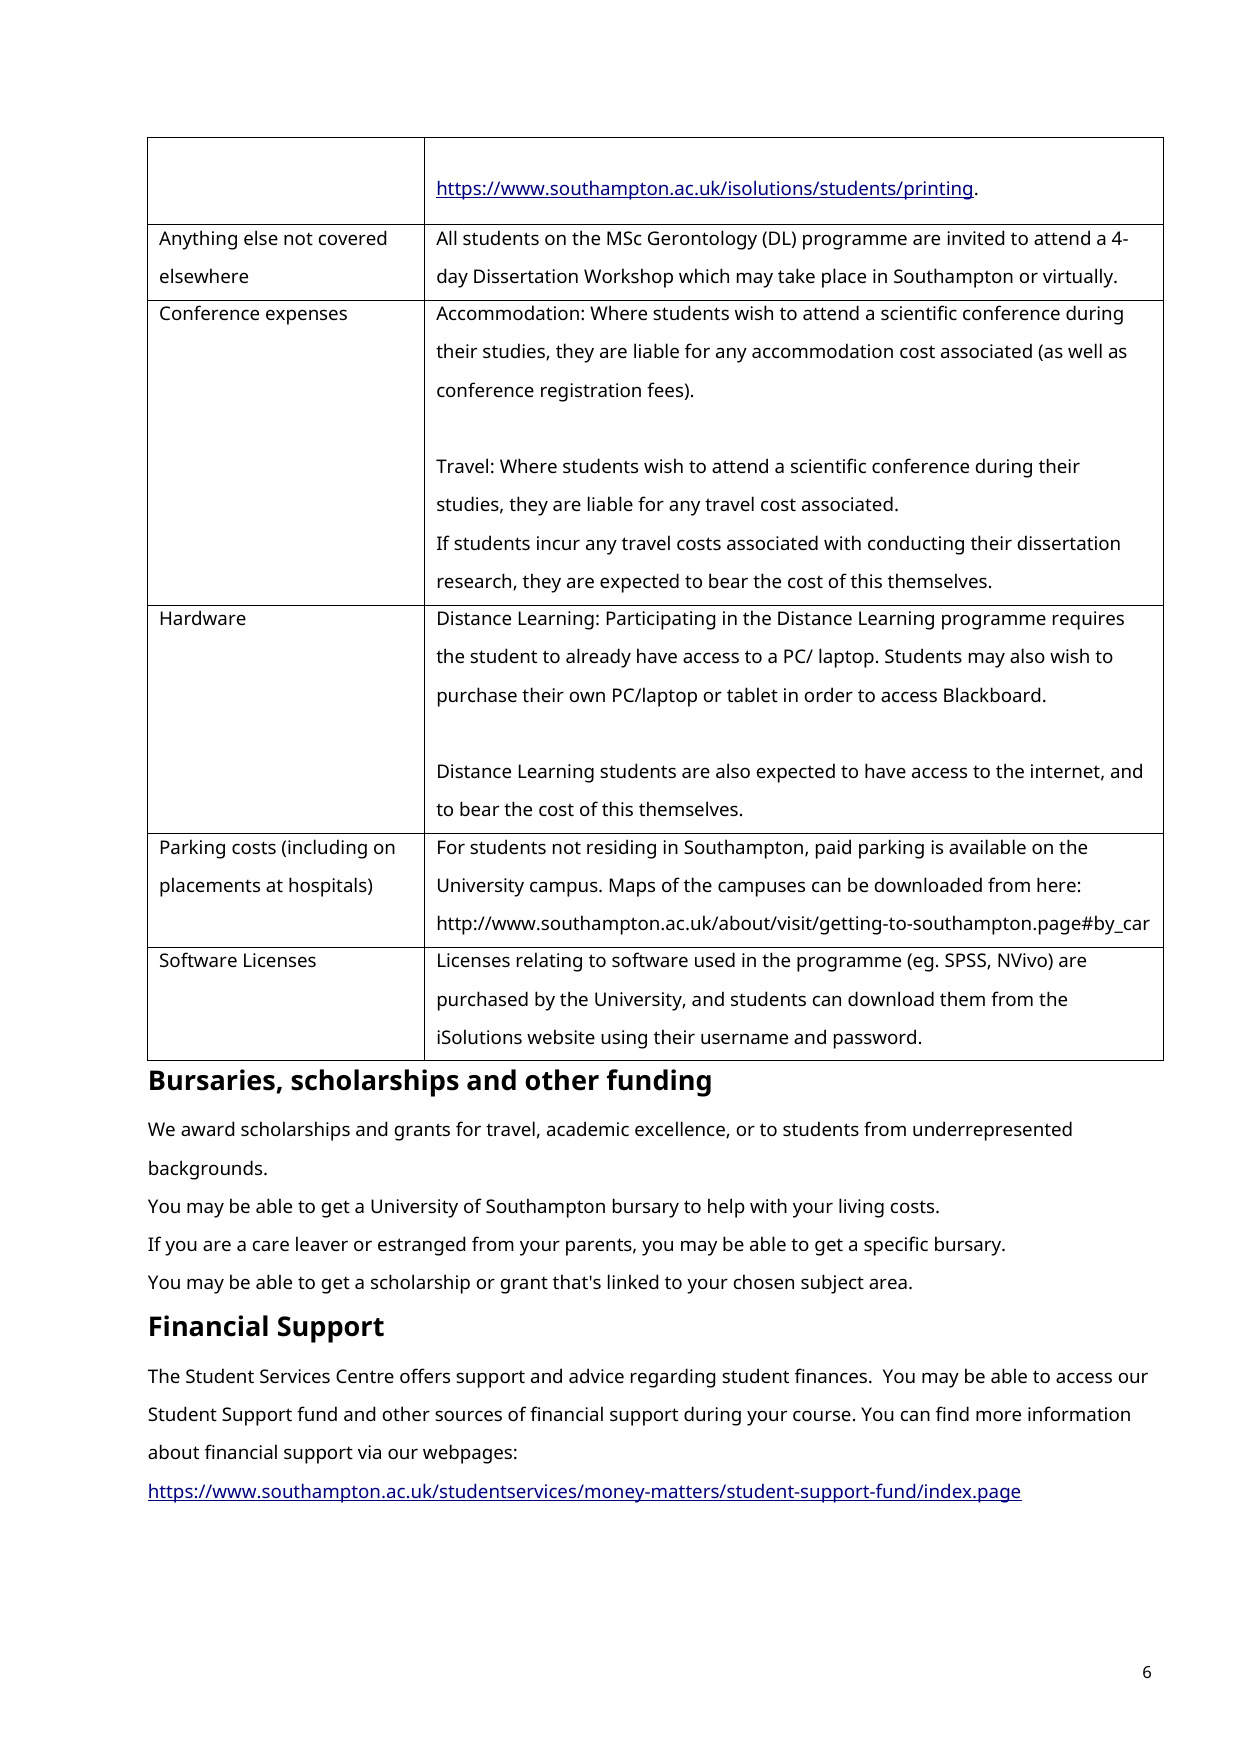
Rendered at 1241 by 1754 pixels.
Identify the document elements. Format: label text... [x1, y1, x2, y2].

table_cell All students on the MSc Gerontology (DL) programme are invited to attend a 4-day Dissertation Workshop which may take place in Southampton or virtually. [425, 225, 1163, 299]
table_cell For students not residing in Southampton, paid parking is available on the University campus. Maps of the campuses can be downloaded from here: http://www.southampton.ac.uk/about/visit/getting-to-southampton.page#by_car [425, 834, 1163, 947]
table_cell Software Licenses [148, 948, 424, 1060]
table_cell https://www.southampton.ac.uk/isolutions/students/printing. [425, 138, 1163, 224]
text The Student Services Centre offers support and advice regarding student finances. You may be able to access our Student Support fund and other sources of financial support during your course. You can find more information about financial support via our webpages: https://www.southampton.ac.uk/studentservices/money-matters/student-support-fund/index.page [148, 1363, 1152, 1503]
table_cell Parking costs (including on placements at hospitals) [148, 834, 424, 947]
table_cell Accommodation: Where students wish to attend a scientific conference during their studies, they are liable for any accommodation cost associated (as well as conference registration fees). Travel: Where students wish to attend a scientific conference during their studies, they are liable for any travel cost associated. If students incur any travel costs associated with conducting their dissertation research, they are expected to bear the cost of this themselves. [425, 301, 1163, 604]
subtitle Financial Support [148, 1308, 1152, 1345]
subtitle Bursaries, scholarships and other funding [148, 1061, 1152, 1098]
table_cell Conference expenses [148, 301, 424, 604]
table_cell Hardware [148, 606, 424, 833]
text You may be able to get a University of Southampton bursary to help with your living costs. [148, 1193, 1152, 1219]
text You may be able to get a scholarship or grant that's linked to your chosen subject area. [148, 1270, 1152, 1295]
table_cell [148, 138, 424, 224]
table_cell Distance Learning: Participating in the Distance Learning programme requires the student to already have access to a PC/ laptop. Students may also wish to purchase their own PC/laptop or tablet in order to access Blackboard. Distance Learning students are also expected to have access to the internet, and to bear the cost of this themselves. [425, 606, 1163, 833]
text If you are a care leaver or estranged from your parents, you may be able to get a specific bursary. [148, 1231, 1152, 1257]
text We award scholarships and grants for travel, academic excellence, or to students from underrepresented backgrounds. [148, 1117, 1152, 1181]
table_cell Anything else not covered elsewhere [148, 225, 424, 299]
table_cell Licenses relating to software used in the programme (eg. SPSS, NVivo) are purchased by the University, and students can download them from the iSolutions website using their username and password. [425, 948, 1163, 1060]
